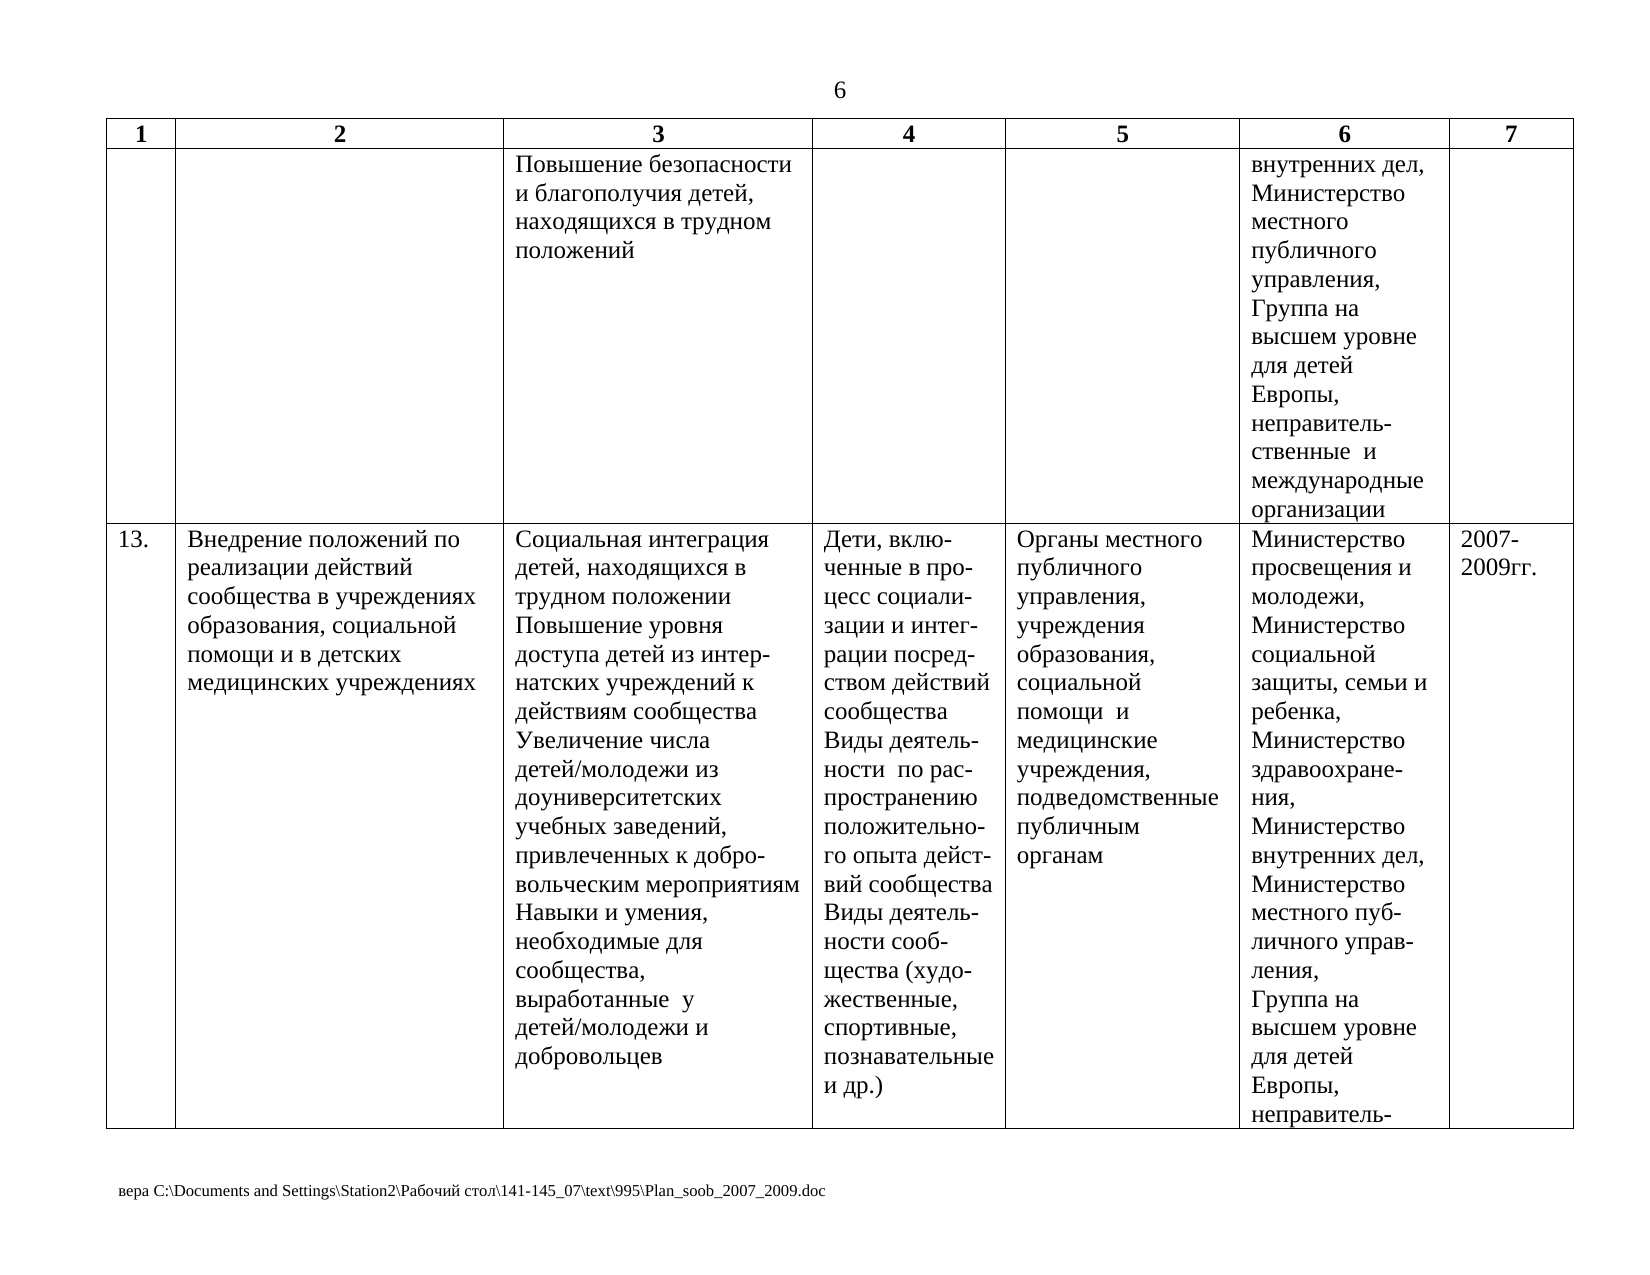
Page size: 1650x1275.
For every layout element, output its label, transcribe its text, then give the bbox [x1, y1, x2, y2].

table_header 4 [813, 119, 1005, 148]
table_header 3 [504, 119, 812, 148]
table_cell Внедрение положений по реализации действий сообщества в учреждениях образования, социальной помощи и в детских медицинских учреждениях [176, 524, 503, 1127]
table_cell [813, 149, 1005, 523]
table_header 5 [1006, 119, 1239, 148]
table_cell Министерство просвещения и молодежи, Министерство социальной защиты, семьи и ребенка, Министерство здравоохране-ния, Министерство внутренних дел, Министерство местного пуб-личного управ-ления, Группа на высшем уровне для детей Европы, неправитель- [1240, 524, 1449, 1127]
table_cell 2007-2009гг. [1450, 524, 1573, 1127]
table_cell Органы местного публичного управления, учреждения образования, социальной помощи и медицинские учреждения, подведомственные публичным органам [1006, 524, 1239, 1127]
table_header 6 [1240, 119, 1449, 148]
table_cell [107, 149, 175, 523]
table_cell [176, 149, 503, 523]
table_cell 13. [107, 524, 175, 1127]
table_cell Социальная интеграция детей, находящихся в трудном положении Повышение уровня доступа детей из интер-натских учреждений к действиям сообщества Увеличение числа детей/молодежи из доуниверситетских учебных заведений, привлеченных к добро-вольческим мероприятиям Навыки и умения, необходимые для сообщества, выработанные у детей/молодежи и добровольцев [504, 524, 812, 1127]
table_header 2 [176, 119, 503, 148]
table_header 1 [107, 119, 175, 148]
table_cell [1450, 149, 1573, 523]
table_cell Дети, вклю-ченные в про-цесс социали-зации и интег-рации посред-ством действий сообщества Виды деятель-ности по рас-пространению положительно-го опыта дейст-вий сообщества Виды деятель-ности сооб-щества (худо-жественные, спортивные, познавательные и др.) [813, 524, 1005, 1127]
table_cell [1006, 149, 1239, 523]
table_cell внутренних дел, Министерство местного публичного управления, Группа на высшем уровне для детей Европы, неправитель-ственные и международные организации [1240, 149, 1449, 523]
table_cell Повышение безопасности и благополучия детей, находящихся в трудном положений [504, 149, 812, 523]
table_header 7 [1450, 119, 1573, 148]
